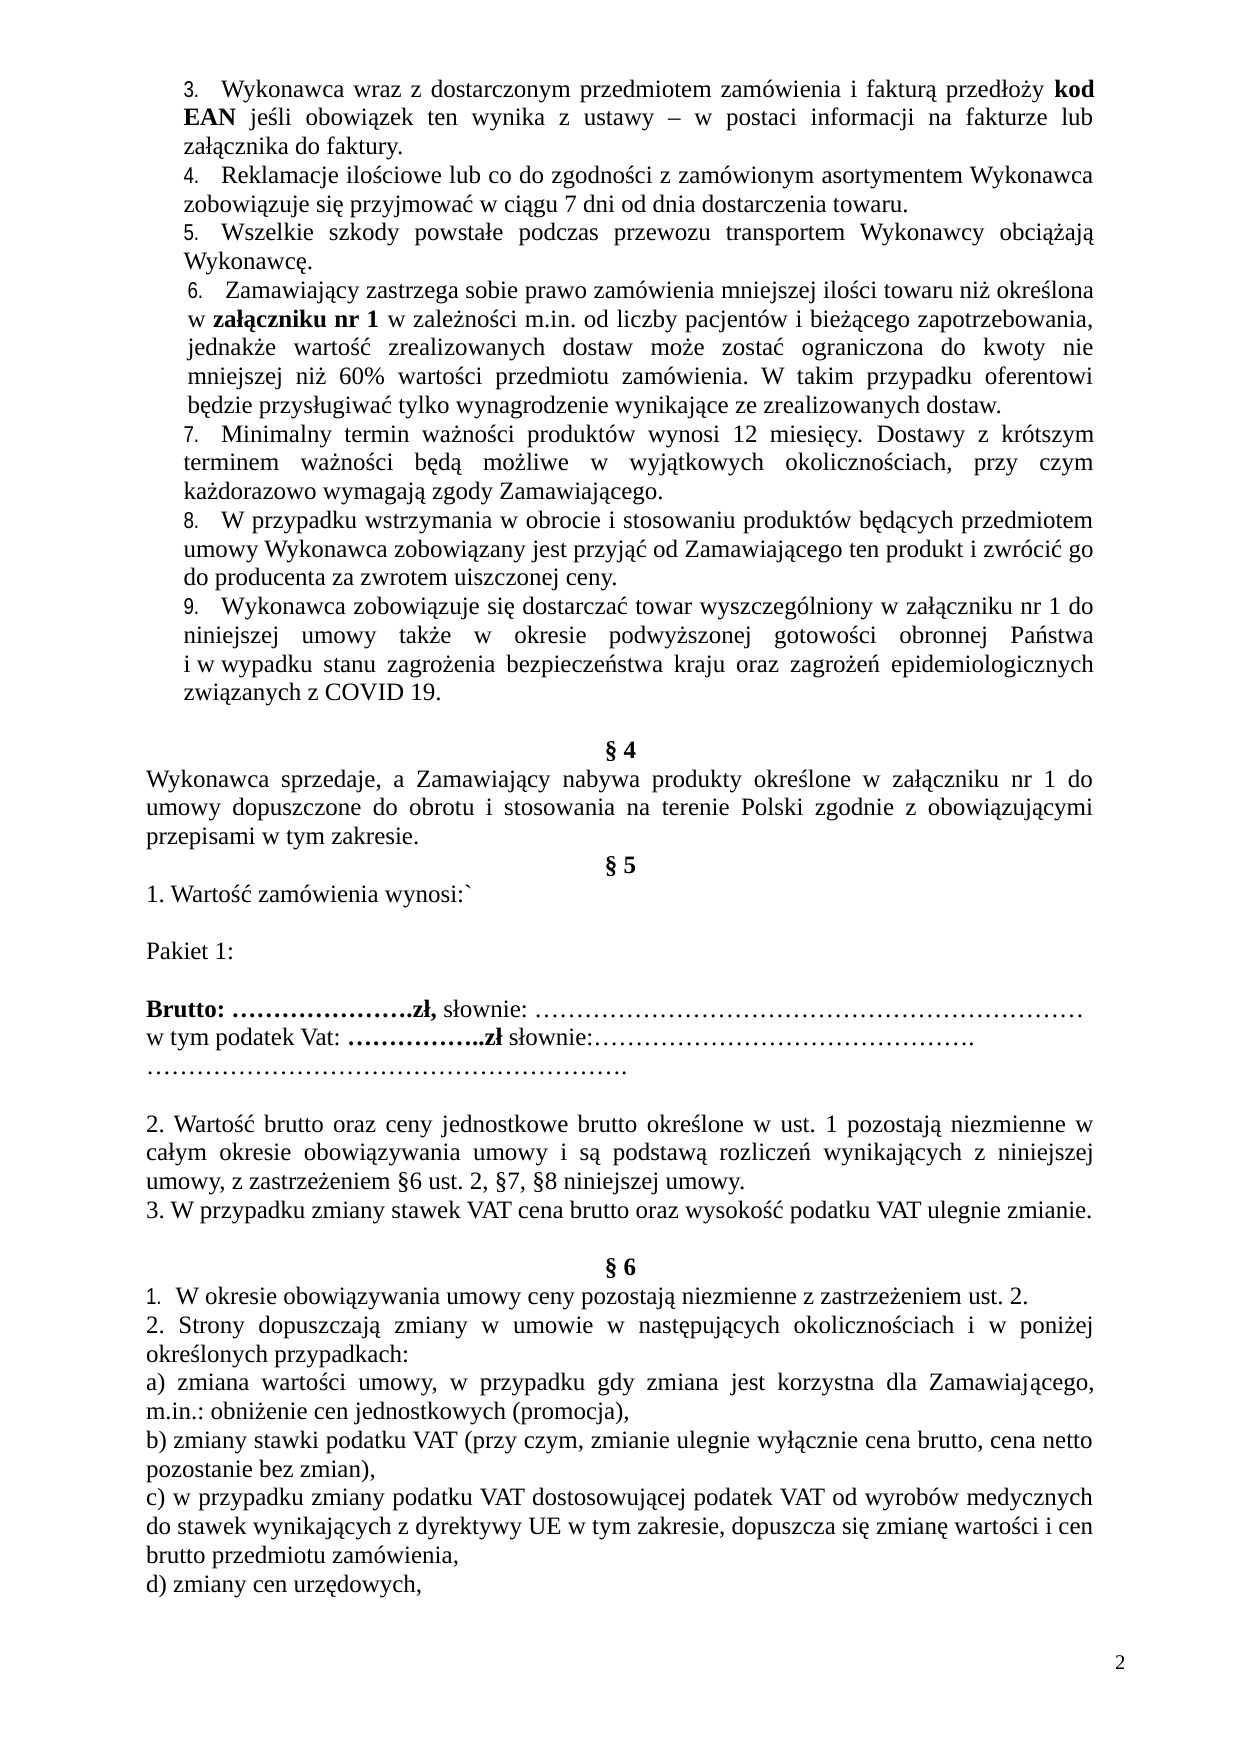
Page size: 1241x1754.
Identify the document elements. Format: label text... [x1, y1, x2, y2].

text Pakiet 1: [146, 936, 1094, 965]
list Wykonawca zobowiązuje się dostarczać towar wyszczególniony w załączniku nr 1 do niniejszej umowy także w okresie podwyższonej gotowości obronnej Państwa i w wypadku stanu zagrożenia bezpieczeństwa kraju oraz zagrożeń epidemiologicznych związanych z COVID 19. [183, 591, 1094, 706]
text 3. W przypadku zmiany stawek VAT cena brutto oraz wysokość podatku VAT ulegnie zmianie. [146, 1195, 1094, 1224]
list Zamawiający zastrzega sobie prawo zamówienia mniejszej ilości towaru niż określona w załączniku nr 1 w zależności m.in. od liczby pacjentów i bieżącego zapotrzebowania, jednakże wartość zrealizowanych dostaw może zostać ograniczona do kwoty nie mniejszej niż 60% wartości przedmiotu zamówienia. W takim przypadku oferentowi będzie przysługiwać tylko wynagrodzenie wynikające ze zrealizowanych dostaw. [187, 275, 1094, 419]
text a) zmiana wartości umowy, w przypadku gdy zmiana jest korzystna dla Zamawiającego, m.in.: obniżenie cen jednostkowych (promocja), [146, 1367, 1094, 1425]
text § 6 [146, 1252, 1094, 1281]
text § 5 [146, 850, 1094, 879]
text § 4 [146, 735, 1094, 764]
text 2. Strony dopuszczają zmiany w umowie w następujących okolicznościach i w poniżej określonych przypadkach: [146, 1310, 1094, 1367]
text 2. Wartość brutto oraz ceny jednostkowe brutto określone w ust. 1 pozostają niezmienne w całym okresie obowiązywania umowy i są podstawą rozliczeń wynikających z niniejszej umowy, z zastrzeżeniem §6 ust. 2, §7, §8 niniejszej umowy. [146, 1109, 1094, 1195]
text Wykonawca sprzedaje, a Zamawiający nabywa produkty określone w załączniku nr 1 do umowy dopuszczone do obrotu i stosowania na terenie Polski zgodnie z obowiązującymi przepisami w tym zakresie. [146, 764, 1094, 850]
text Brutto: ………………….zł, słownie: …………………………………………………………w tym podatek Vat: ……………..zł słownie:……………………………………….…………………………………………………. [146, 994, 1094, 1080]
text d) zmiany cen urzędowych, [146, 1569, 1094, 1597]
list Reklamacje ilościowe lub co do zgodności z zamówionym asortymentem Wykonawca zobowiązuje się przyjmować w ciągu 7 dni od dnia dostarczenia towaru. [183, 160, 1094, 217]
list Minimalny termin ważności produktów wynosi 12 miesięcy. Dostawy z krótszym terminem ważności będą możliwe w wyjątkowych okolicznościach, przy czym każdorazowo wymagają zgody Zamawiającego. [183, 419, 1094, 505]
list W przypadku wstrzymania w obrocie i stosowaniu produktów będących przedmiotem umowy Wykonawca zobowiązany jest przyjąć od Zamawiającego ten produkt i zwrócić go do producenta za zwrotem uiszczonej ceny. [183, 505, 1094, 591]
text 1. Wartość zamówienia wynosi:` [146, 879, 1094, 907]
list Wszelkie szkody powstałe podczas przewozu transportem Wykonawcy obciążają Wykonawcę. [183, 217, 1094, 275]
text b) zmiany stawki podatku VAT (przy czym, zmianie ulegnie wyłącznie cena brutto, cena netto pozostanie bez zmian), [146, 1425, 1094, 1482]
list W okresie obowiązywania umowy ceny pozostają niezmienne z zastrzeżeniem ust. 2. [146, 1281, 1094, 1310]
list Wykonawca wraz z dostarczonym przedmiotem zamówienia i fakturą przedłoży kod EAN jeśli obowiązek ten wynika z ustawy – w postaci informacji na fakturze lub załącznika do faktury. [183, 74, 1094, 160]
text c) w przypadku zmiany podatku VAT dostosowującej podatek VAT od wyrobów medycznych do stawek wynikających z dyrektywy UE w tym zakresie, dopuszcza się zmianę wartości i cen brutto przedmiotu zamówienia, [146, 1482, 1094, 1569]
